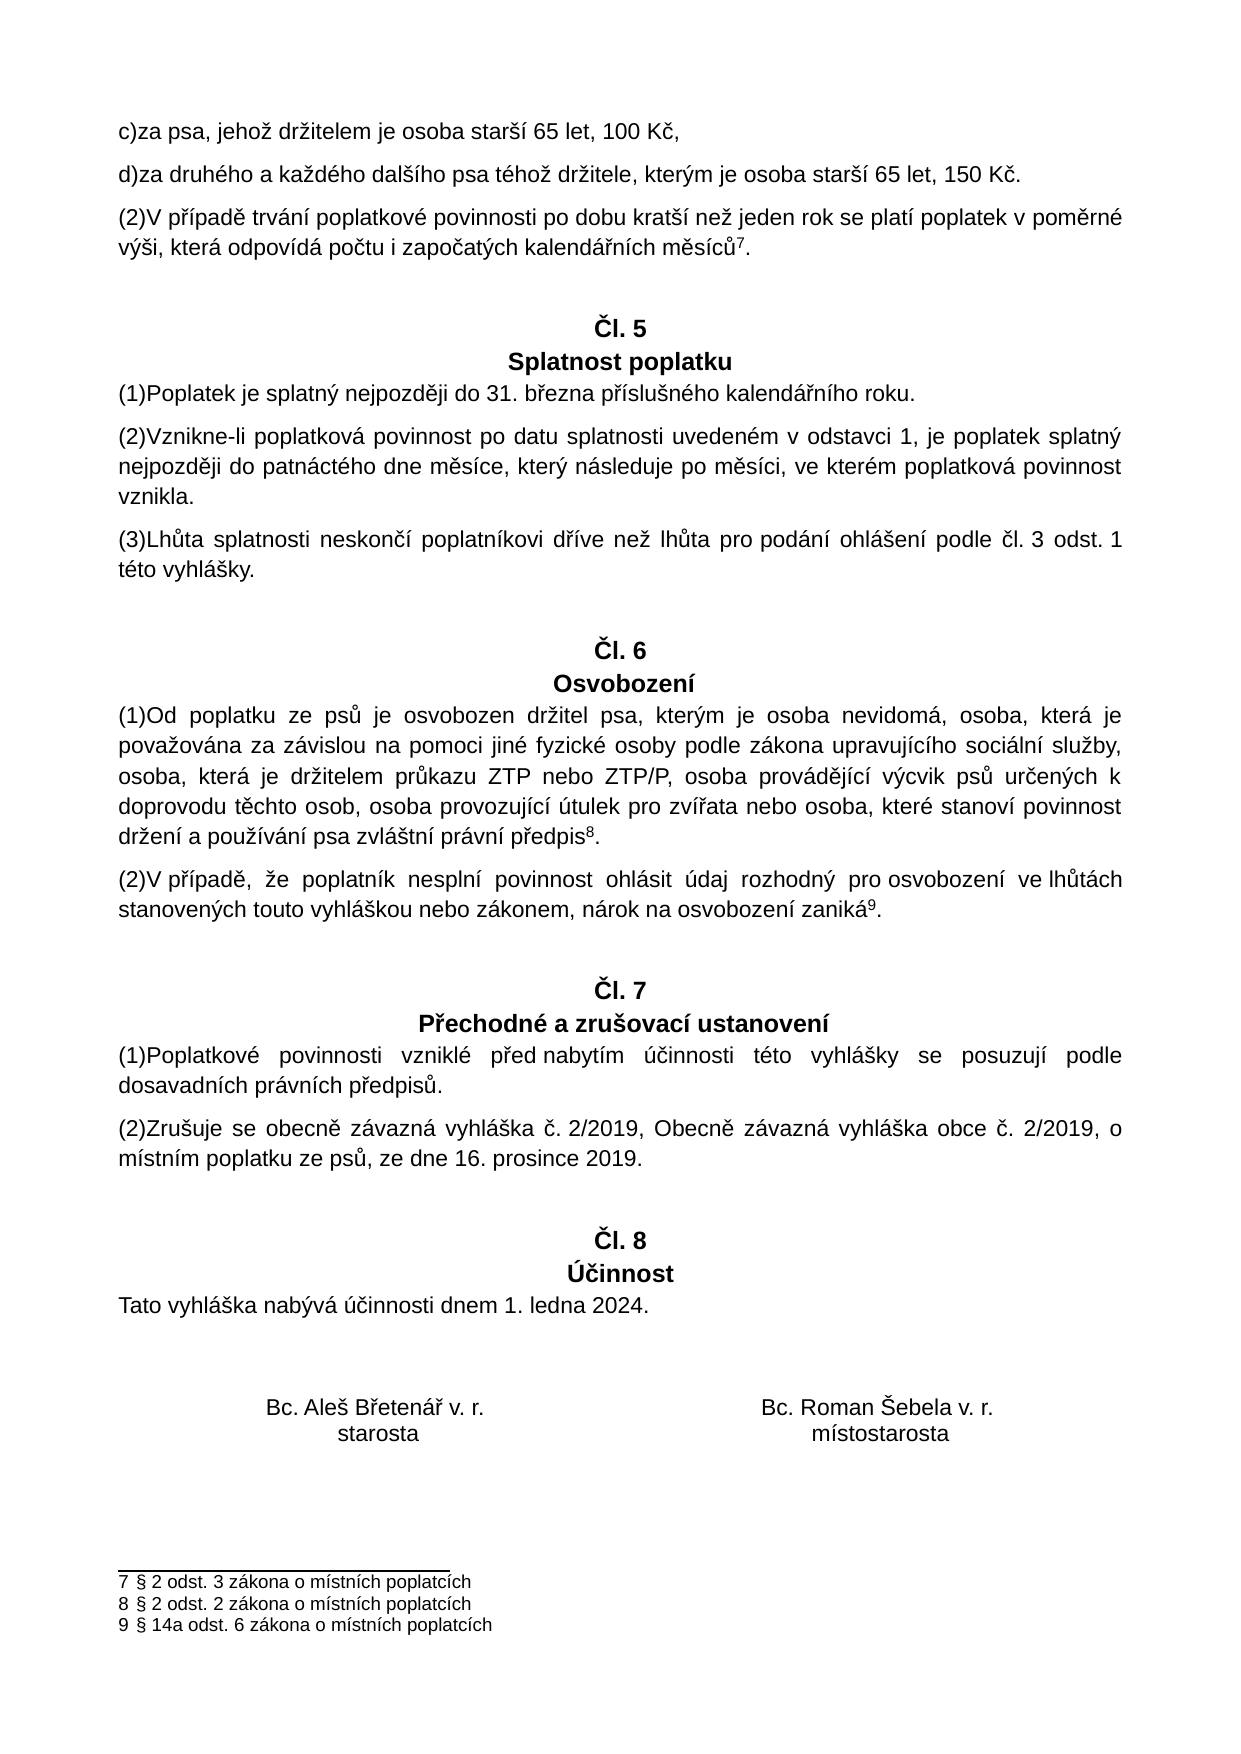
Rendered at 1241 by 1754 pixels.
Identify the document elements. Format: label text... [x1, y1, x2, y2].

text Tato vyhláška nabývá účinnosti dnem 1. ledna 2024. [118, 1292, 1122, 1318]
subtitle Čl. 5 Splatnost poplatku [118, 314, 1122, 376]
table_header Bc. Aleš Břetenář v. r. starosta [124, 1334, 626, 1452]
list Zrušuje se obecně závazná vyhláška č. 2/2019, Obecně závazná vyhláška obce č. 2/2019, o místním poplatku ze psů, ze dne 16. prosince 2019. [118, 1115, 1122, 1172]
list za druhého a každého dalšího psa téhož držitele, kterým je osoba starší 65 let, 150 Kč. [118, 161, 1122, 187]
subtitle Čl. 8 Účinnost [118, 1226, 1122, 1287]
list za psa, jehož držitelem je osoba starší 65 let, 100 Kč, [118, 118, 1122, 144]
list § 14a odst. 6 zákona o místních poplatcích [118, 1614, 1122, 1635]
list V případě trvání poplatkové povinnosti po dobu kratší než jeden rok se platí poplatek v poměrné výši, která odpovídá počtu i započatých kalendářních měsíců. [118, 203, 1122, 260]
list Vznikne-li poplatková povinnost po datu splatnosti uvedeném v odstavci 1, je poplatek splatný nejpozději do patnáctého dne měsíce, který následuje po měsíci, ve kterém poplatková povinnost vznikla. [118, 423, 1122, 509]
list Poplatkové povinnosti vzniklé před nabytím účinnosti této vyhlášky se posuzují podle dosavadních právních předpisů. [118, 1042, 1122, 1099]
list V případě, že poplatník nesplní povinnost ohlásit údaj rozhodný pro osvobození ve lhůtách stanovených touto vyhláškou nebo zákonem, nárok na osvobození zaniká. [118, 866, 1122, 922]
subtitle Čl. 7 Přechodné a zrušovací ustanovení [118, 976, 1122, 1038]
subtitle Čl. 6 Osvobození [118, 636, 1122, 698]
list § 2 odst. 3 zákona o místních poplatcích [118, 1571, 1122, 1592]
list § 2 odst. 2 zákona o místních poplatcích [118, 1592, 1122, 1614]
list Od poplatku ze psů je osvobozen držitel psa, kterým je osoba nevidomá, osoba, která je považována za závislou na pomoci jiné fyzické osoby podle zákona upravujícího sociální služby, osoba, která je držitelem průkazu ZTP nebo ZTP/P, osoba provádějící výcvik psů určených k doprovodu těchto osob, osoba provozující útulek pro zvířata nebo osoba, které stanoví povinnost držení a používání psa zvláštní právní předpis. [118, 702, 1122, 849]
table_header Bc. Roman Šebela v. r. místostarosta [626, 1334, 1128, 1452]
list Poplatek je splatný nejpozději do 31. března příslušného kalendářního roku. [118, 380, 1122, 406]
list Lhůta splatnosti neskončí poplatníkovi dříve než lhůta pro podání ohlášení podle čl. 3 odst. 1 této vyhlášky. [118, 526, 1122, 582]
